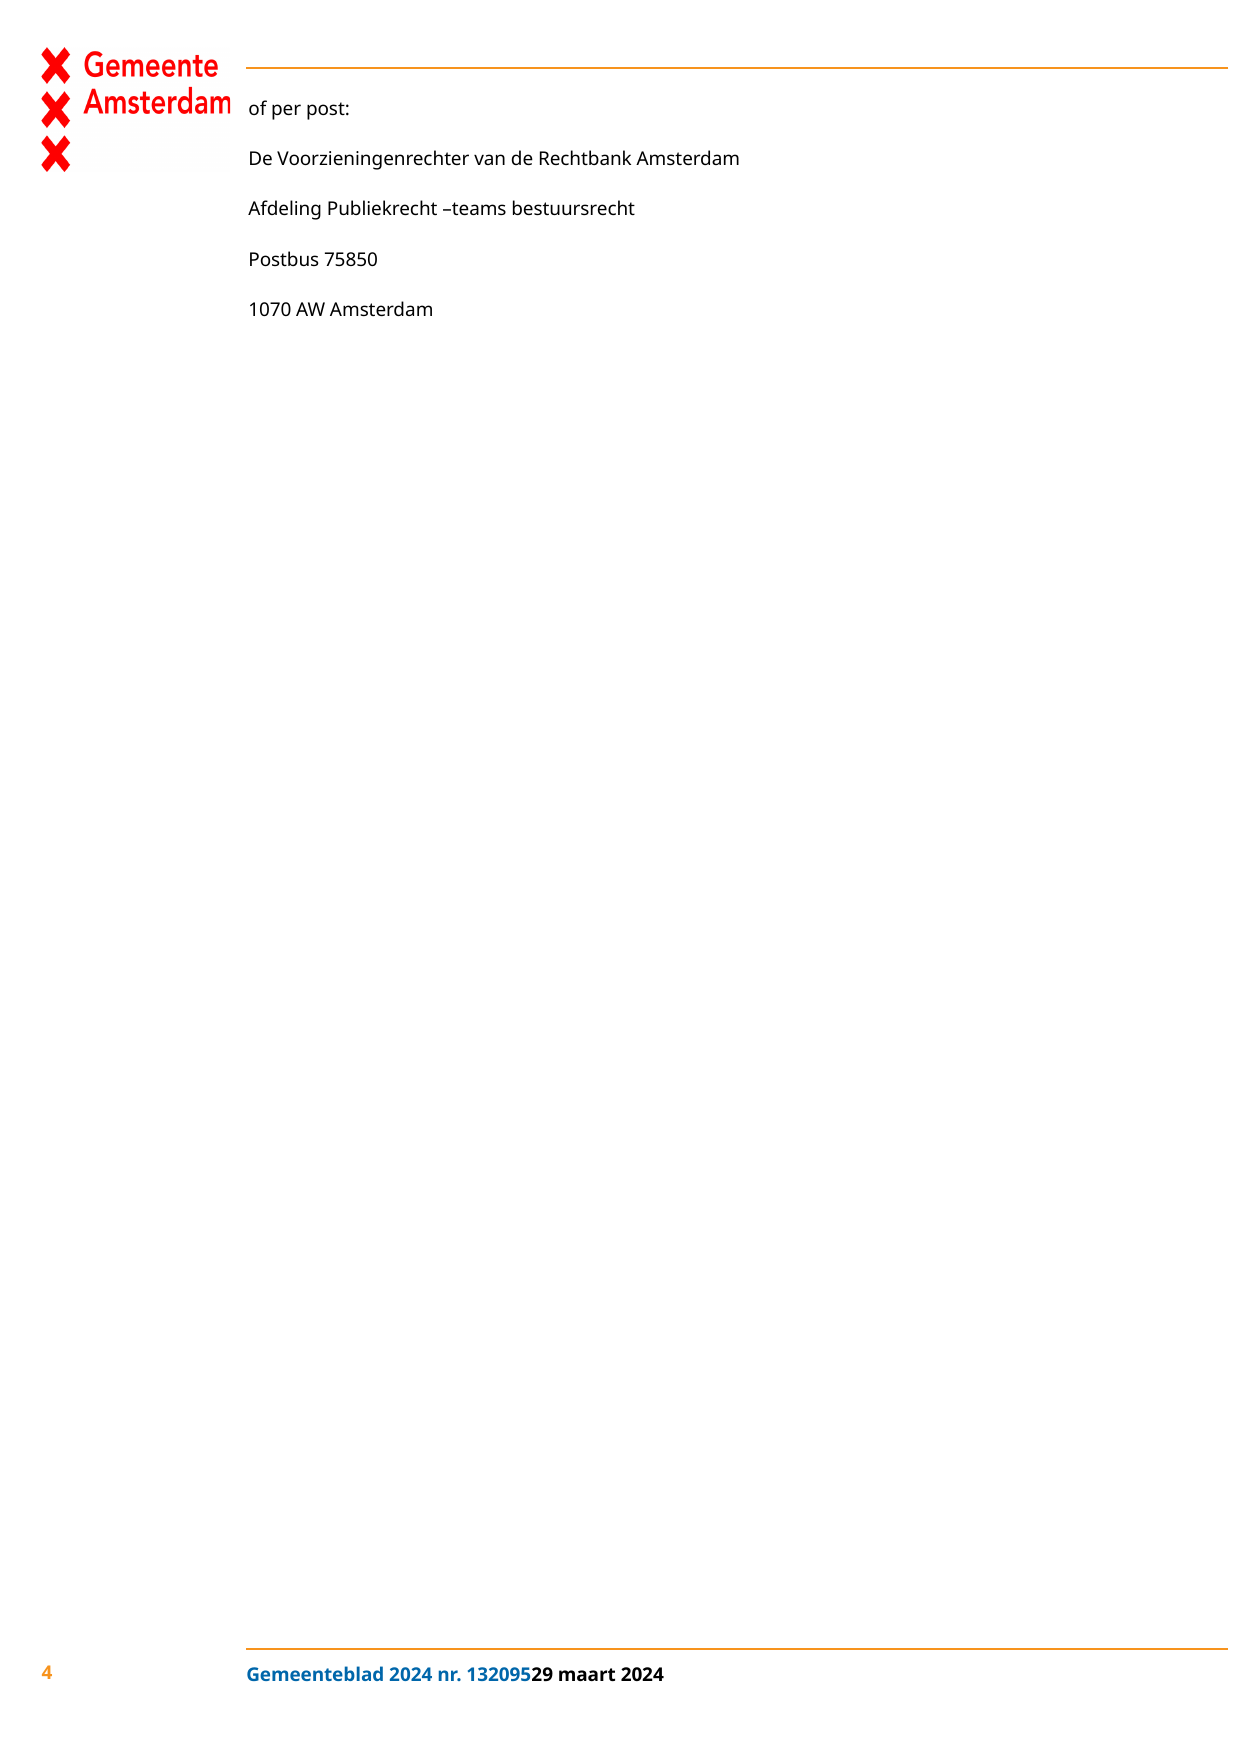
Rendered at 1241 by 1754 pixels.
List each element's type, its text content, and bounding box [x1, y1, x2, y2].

text Postbus 75850 [248, 246, 1152, 272]
text De Voorzieningenrechter van de Rechtbank Amsterdam [248, 145, 1152, 171]
text 1070 AW Amsterdam [248, 296, 1152, 322]
picture [41, 47, 231, 172]
text of per post: [248, 95, 1152, 121]
text Afdeling Publiekrecht –teams bestuursrecht [248, 196, 1152, 221]
